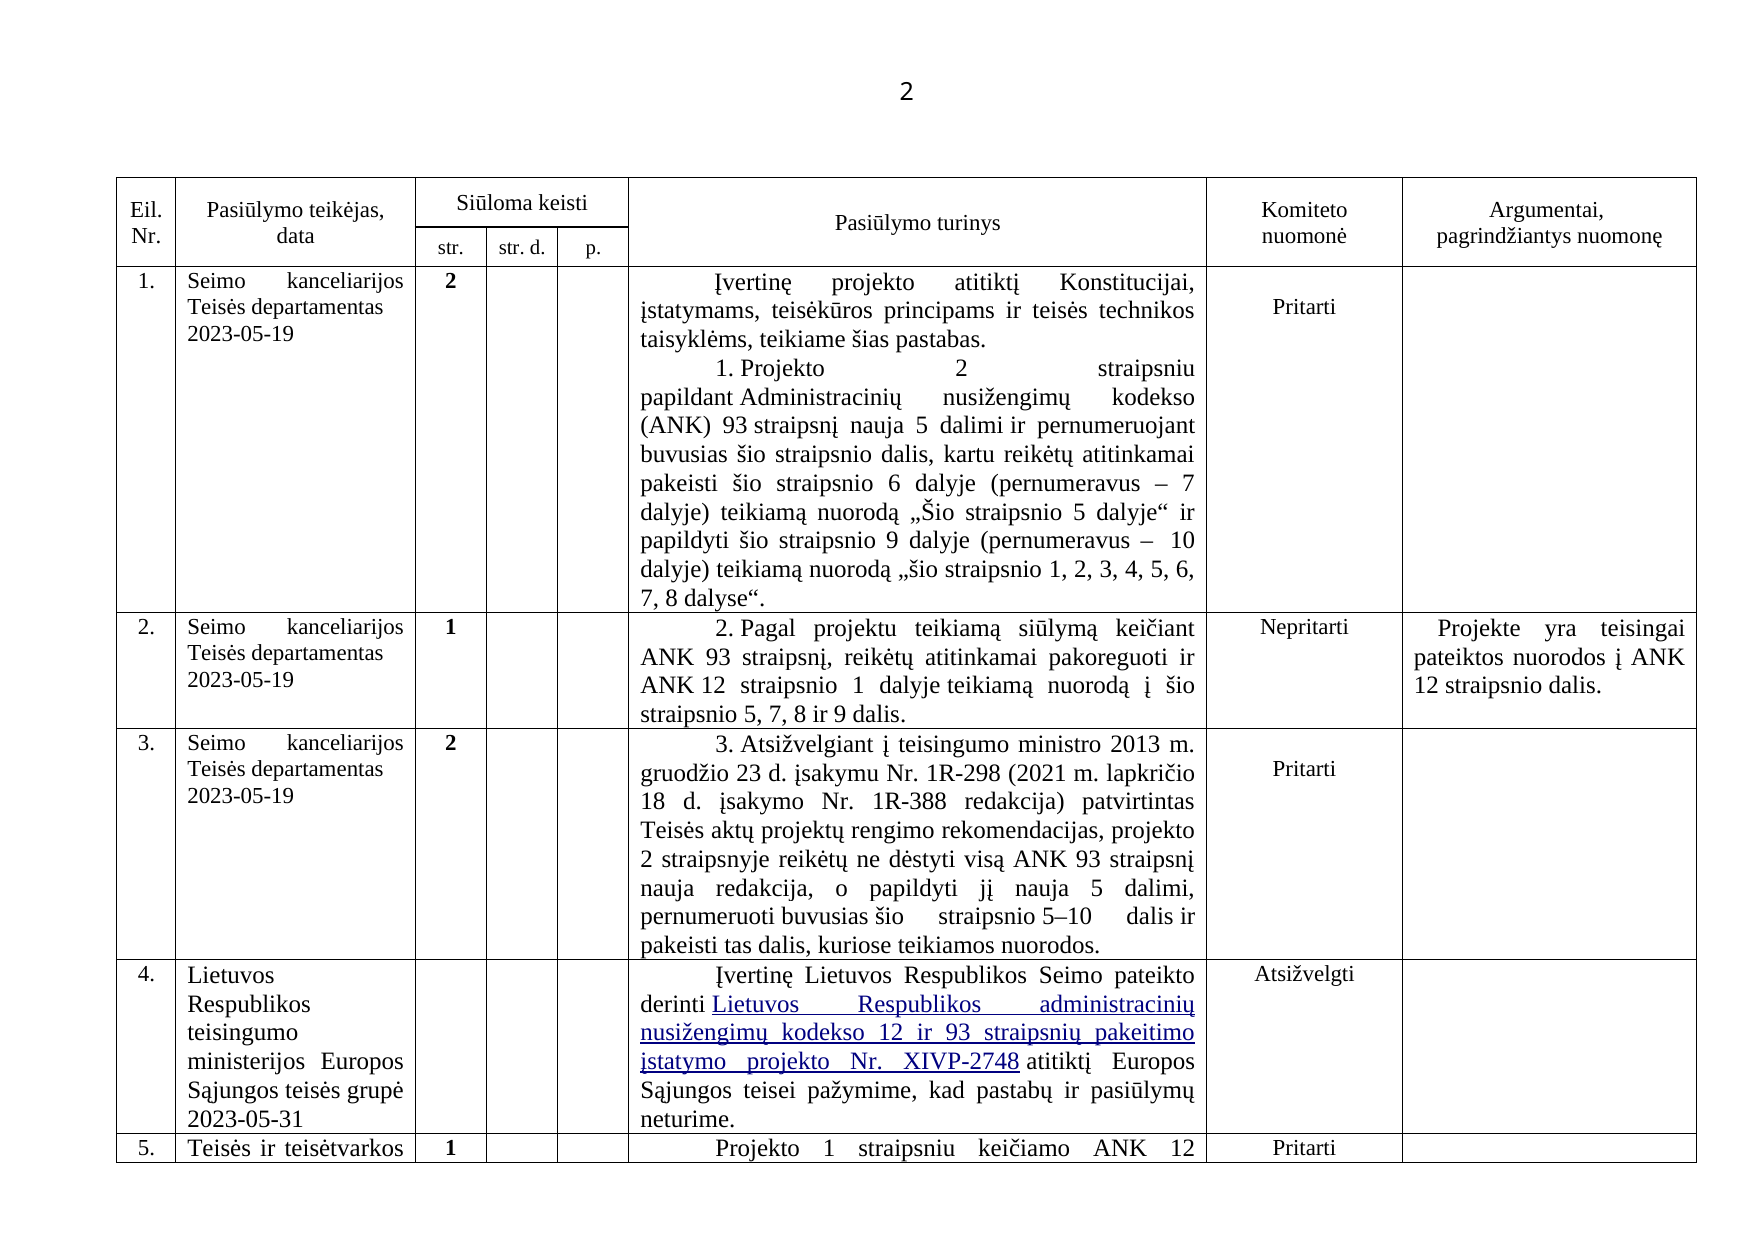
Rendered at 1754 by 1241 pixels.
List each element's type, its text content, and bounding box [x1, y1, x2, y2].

table_cell [558, 613, 628, 728]
table_cell Nepritarti [1207, 613, 1402, 728]
table_cell 1 [416, 613, 486, 728]
table_cell 1. [117, 267, 175, 612]
table_cell [1403, 729, 1696, 959]
table_header Komiteto nuomonė [1207, 178, 1402, 266]
table_cell Seimo kanceliarijos Teisės departamentas 2023-05-19 [176, 729, 415, 959]
table_cell Projekto 1 straipsniu keičiamo ANK 12 [629, 1134, 1206, 1162]
table_cell 2 [416, 729, 486, 959]
table_header Pasiūlymo teikėjas, data [176, 178, 415, 266]
table_header Eil. Nr. [117, 178, 175, 266]
table_cell Teisės ir teisėtvarkos [176, 1134, 415, 1162]
table_cell [487, 729, 557, 959]
table_cell [487, 613, 557, 728]
table_cell Įvertinę projekto atitiktį Konstitucijai, įstatymams, teisėkūros principams ir teisės technikos taisyklėms, teikiame šias pastabas. 1. Projekto 2 straipsniu papildant Administracinių nusižengimų kodekso (ANK) 93 straipsnį nauja 5 dalimi ir pernumeruojant buvusias šio straipsnio dalis, kartu reikėtų atitinkamai pakeisti šio straipsnio 6 dalyje (pernumeravus – 7 dalyje) teikiamą nuorodą „Šio straipsnio 5 dalyje“ ir papildyti šio straipsnio 9 dalyje (pernumeravus – 10 dalyje) teikiamą nuorodą „šio straipsnio 1, 2, 3, 4, 5, 6, 7, 8 dalyse“. [629, 267, 1206, 612]
table_cell [1403, 267, 1696, 612]
table_cell Seimo kanceliarijos Teisės departamentas 2023-05-19 [176, 613, 415, 728]
table_cell Atsižvelgti [1207, 960, 1402, 1132]
table_cell [487, 267, 557, 612]
table_cell Seimo kanceliarijos Teisės departamentas 2023-05-19 [176, 267, 415, 612]
table_cell Projekte yra teisingai pateiktos nuorodos į ANK 12 straipsnio dalis. [1403, 613, 1696, 728]
table_cell 2. [117, 613, 175, 728]
table_cell [416, 960, 486, 1132]
table_cell Lietuvos Respublikos teisingumo ministerijos Europos Sąjungos teisės grupė 2023-05-31 [176, 960, 415, 1132]
table_cell [558, 1134, 628, 1162]
table_cell str. [416, 228, 486, 266]
table_cell [558, 729, 628, 959]
table_header Argumentai, pagrindžiantys nuomonę [1403, 178, 1696, 266]
table_cell [487, 1134, 557, 1162]
table_cell Įvertinę Lietuvos Respublikos Seimo pateikto derinti Lietuvos Respublikos administracinių nusižengimų kodekso 12 ir 93 straipsnių pakeitimo įstatymo projekto Nr. XIVP-2748 atitiktį Europos Sąjungos teisei pažymime, kad pastabų ir pasiūlymų neturime. [629, 960, 1206, 1132]
table_header Siūloma keisti [416, 178, 628, 226]
table_cell Pritarti [1207, 1134, 1402, 1162]
table_cell 5. [117, 1134, 175, 1162]
table_cell 3. Atsižvelgiant į teisingumo ministro 2013 m. gruodžio 23 d. įsakymu Nr. 1R-298 (2021 m. lapkričio 18 d. įsakymo Nr. 1R-388 redakcija) patvirtintas Teisės aktų projektų rengimo rekomendacijas, projekto 2 straipsnyje reikėtų ne dėstyti visą ANK 93 straipsnį nauja redakcija, o papildyti jį nauja 5 dalimi, pernumeruoti buvusias šio straipsnio 5–10 dalis ir pakeisti tas dalis, kuriose teikiamos nuorodos. [629, 729, 1206, 959]
table_header Pasiūlymo turinys [629, 178, 1206, 266]
table_cell [1403, 960, 1696, 1132]
table_cell [1403, 1134, 1696, 1162]
table_cell 4. [117, 960, 175, 1132]
table_cell [487, 960, 557, 1132]
table_cell p. [558, 228, 628, 266]
table_cell 3. [117, 729, 175, 959]
table_cell str. d. [487, 228, 557, 266]
table_cell [558, 960, 628, 1132]
table_cell 2. Pagal projektu teikiamą siūlymą keičiant ANK 93 straipsnį, reikėtų atitinkamai pakoreguoti ir ANK 12 straipsnio 1 dalyje teikiamą nuorodą į šio straipsnio 5, 7, 8 ir 9 dalis. [629, 613, 1206, 728]
table_cell Pritarti [1207, 267, 1402, 612]
table_cell 1 [416, 1134, 486, 1162]
table_cell 2 [416, 267, 486, 612]
table_cell Pritarti [1207, 729, 1402, 959]
table_cell [558, 267, 628, 612]
